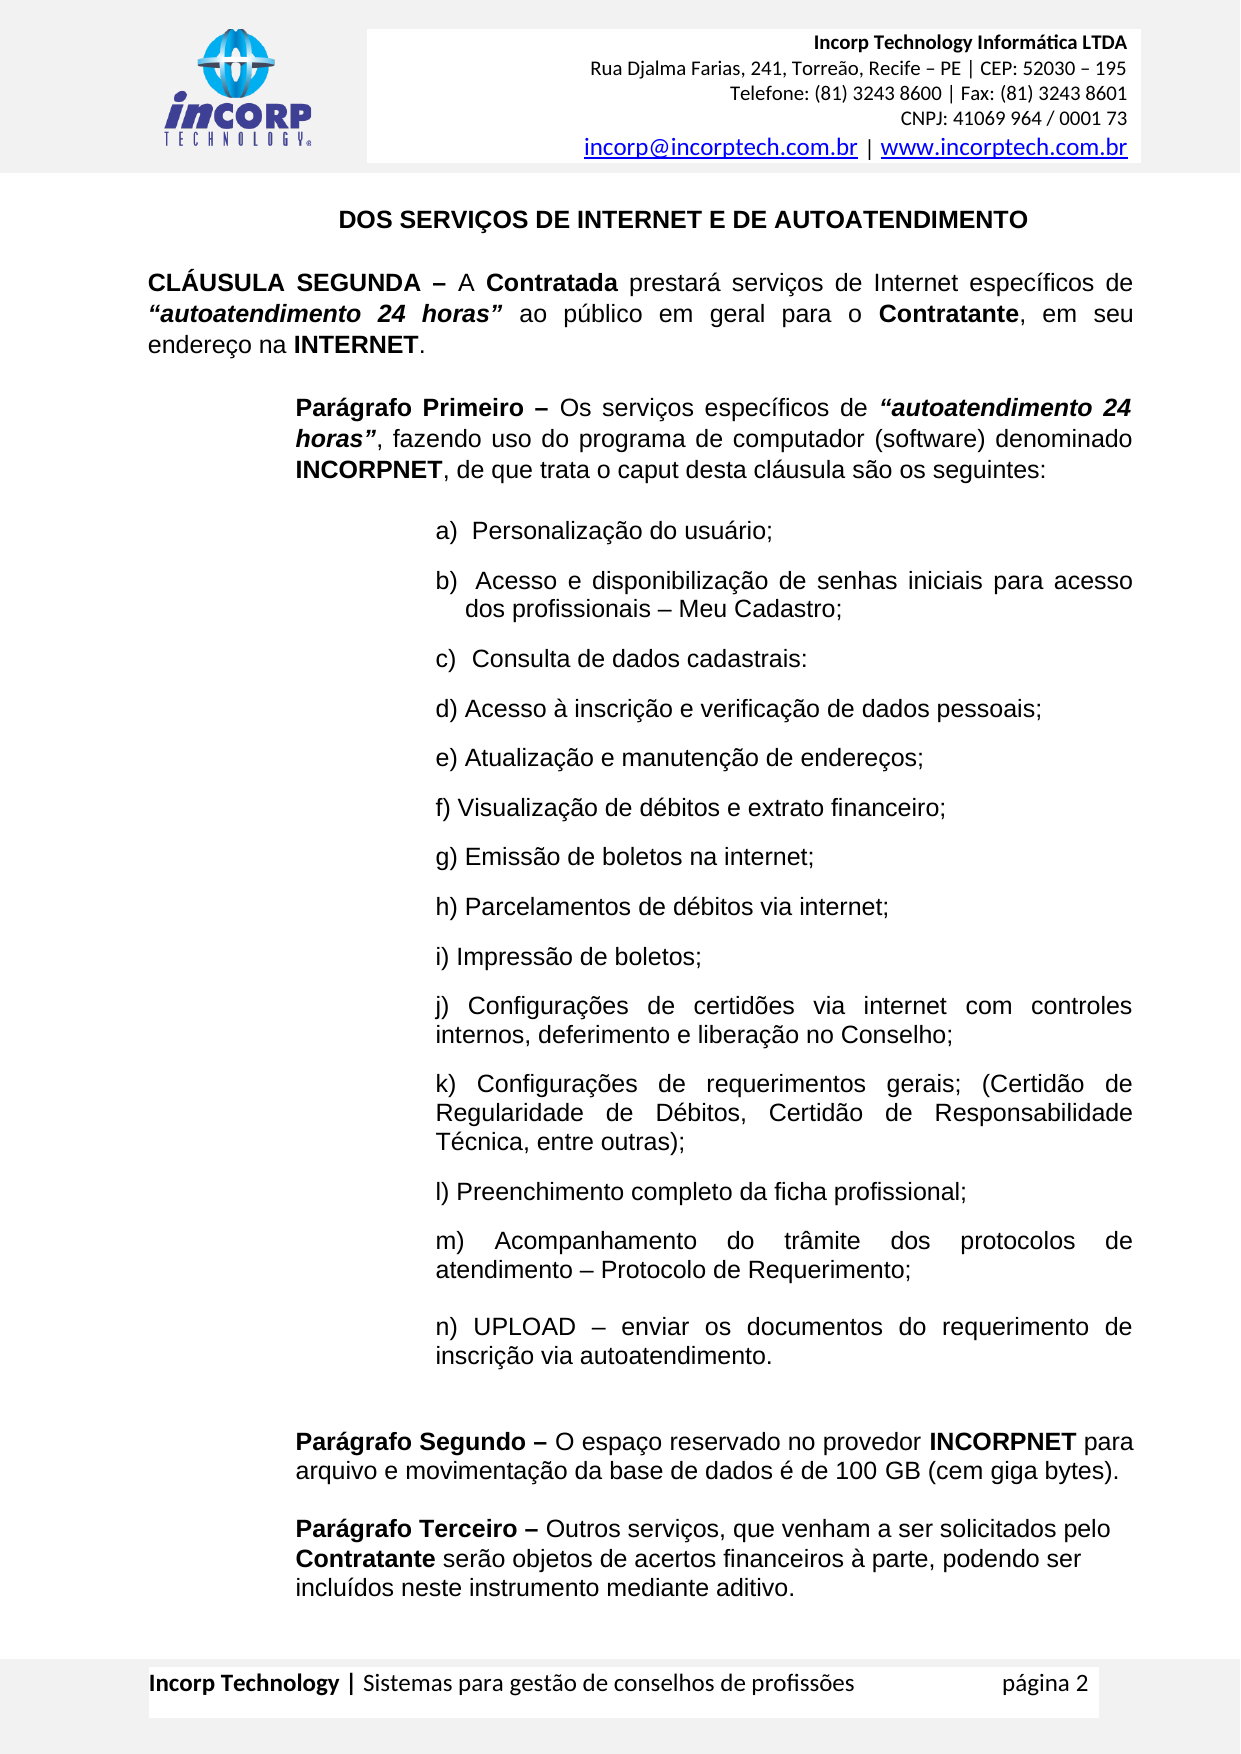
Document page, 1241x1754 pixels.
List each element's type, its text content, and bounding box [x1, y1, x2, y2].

text f) Visualização de débitos e extrato financeiro; [435, 793, 1134, 821]
text Parágrafo Segundo – O espaço reservado no provedor INCORPNET para arquivo e movimentação da base de dados é de 100 GB (cem giga bytes). [295, 1427, 1134, 1485]
text i) Impressão de boletos; [435, 941, 1134, 970]
text e) Atualização e manutenção de endereços; [435, 743, 1134, 772]
text j) Configurações de certidões via internet com controles internos, deferimento e liberação no Conselho; [435, 991, 1134, 1048]
text h) Parcelamentos de débitos via internet; [435, 892, 1134, 921]
text k) Configurações de requerimentos gerais; (Certidão de Regularidade de Débitos, Certidão de Responsabilidade Técnica, entre outras); [435, 1069, 1134, 1156]
text l) Preenchimento completo da ficha profissional; [435, 1176, 1134, 1205]
list Personalização do usuário; [435, 516, 1134, 545]
text Parágrafo Terceiro – Outros serviços, que venham a ser solicitados pelo Contratante serão objetos de acertos financeiros à parte, podendo ser incluídos neste instrumento mediante aditivo. [295, 1513, 1134, 1602]
text m) Acompanhamento do trâmite dos protocolos de atendimento – Protocolo de Requerimento; [435, 1226, 1134, 1283]
text Parágrafo Primeiro – Os serviços específicos de “autoatendimento 24 horas”, fazendo uso do programa de computador (software) denominado INCORPNET, de que trata o caput desta cláusula são os seguintes: [295, 391, 1134, 485]
text g) Emissão de boletos na internet; [435, 842, 1134, 871]
list Consulta de dados cadastrais: [435, 644, 1134, 673]
text d) Acesso à inscrição e verificação de dados pessoais; [435, 693, 1134, 722]
text n) UPLOAD – enviar os documentos do requerimento de inscrição via autoatendimento. [435, 1312, 1134, 1370]
list Acesso e disponibilização de senhas iniciais para acesso dos profissionais – Meu Cadastro; [435, 566, 1134, 623]
text DOS SERVIÇOS DE INTERNET E DE AUTOATENDIMENTO [295, 203, 1134, 235]
text CLÁUSULA SEGUNDA – A Contratada prestará serviços de Internet específicos de “autoatendimento 24 horas” ao público em geral para o Contratante, em seu endereço na INTERNET. [148, 266, 1134, 360]
